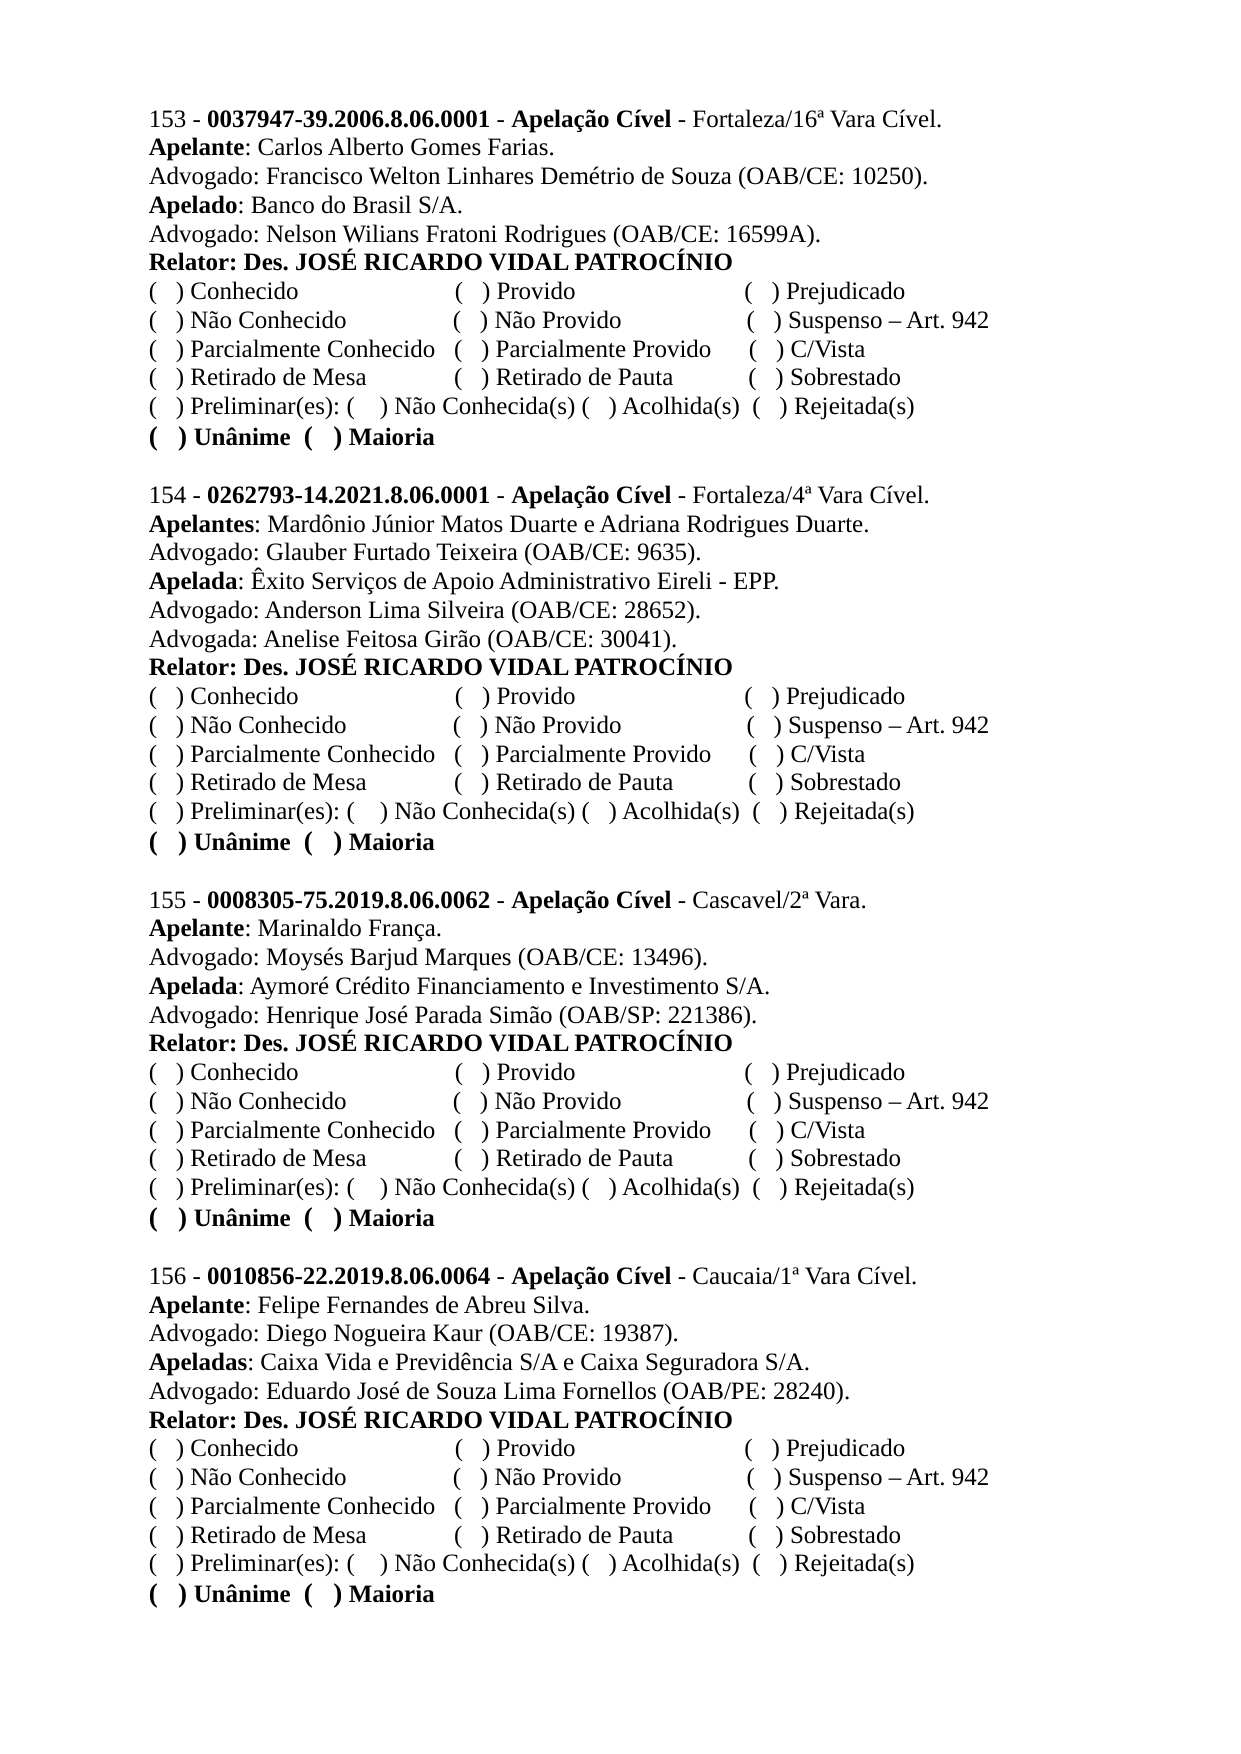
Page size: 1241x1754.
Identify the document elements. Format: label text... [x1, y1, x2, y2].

text ( ) Unânime ( ) Maioria [148, 825, 1158, 856]
text Advogada: Anelise Feitosa Girão (OAB/CE: 30041). [148, 624, 1141, 652]
text ( ) Não Conhecido ( ) Não Provido ( ) Suspenso – Art. 942 [148, 1086, 1158, 1115]
text Advogado: Moysés Barjud Marques (OAB/CE: 13496). [148, 942, 1141, 971]
text ( ) Preliminar(es): ( ) Não Conhecida(s) ( ) Acolhida(s) ( ) Rejeitada(s) [148, 1172, 1158, 1201]
text Apelante: Felipe Fernandes de Abreu Silva. [148, 1290, 1141, 1318]
text ( ) Parcialmente Conhecido ( ) Parcialmente Provido ( ) C/Vista [148, 739, 1158, 767]
text ( ) Não Conhecido ( ) Não Provido ( ) Suspenso – Art. 942 [148, 710, 1158, 739]
text Advogado: Glauber Furtado Teixeira (OAB/CE: 9635). [148, 537, 1141, 566]
text ( ) Retirado de Mesa ( ) Retirado de Pauta ( ) Sobrestado [148, 1520, 1158, 1548]
text ( ) Preliminar(es): ( ) Não Conhecida(s) ( ) Acolhida(s) ( ) Rejeitada(s) [148, 796, 1158, 825]
text ( ) Parcialmente Conhecido ( ) Parcialmente Provido ( ) C/Vista [148, 1115, 1158, 1143]
text 155 - 0008305-75.2019.8.06.0062 - Apelação Cível - Cascavel/2ª Vara. [148, 885, 1141, 913]
text Apelado: Banco do Brasil S/A. [148, 190, 1141, 219]
text ( ) Conhecido ( ) Provido ( ) Prejudicado [148, 276, 1141, 305]
text ( ) Preliminar(es): ( ) Não Conhecida(s) ( ) Acolhida(s) ( ) Rejeitada(s) [148, 1548, 1158, 1577]
text Relator: Des. JOSÉ RICARDO VIDAL PATROCÍNIO [148, 1028, 1141, 1057]
text ( ) Parcialmente Conhecido ( ) Parcialmente Provido ( ) C/Vista [148, 1491, 1158, 1520]
text 154 - 0262793-14.2021.8.06.0001 - Apelação Cível - Fortaleza/4ª Vara Cível. [148, 480, 1141, 509]
text Relator: Des. JOSÉ RICARDO VIDAL PATROCÍNIO [148, 1405, 1141, 1433]
text ( ) Conhecido ( ) Provido ( ) Prejudicado [148, 1057, 1141, 1086]
text Apelada: Êxito Serviços de Apoio Administrativo Eireli - EPP. [148, 566, 1141, 595]
text Apeladas: Caixa Vida e Previdência S/A e Caixa Seguradora S/A. [148, 1347, 1141, 1376]
text Apelada: Aymoré Crédito Financiamento e Investimento S/A. [148, 971, 1141, 1000]
text 153 - 0037947-39.2006.8.06.0001 - Apelação Cível - Fortaleza/16ª Vara Cível. [148, 104, 1141, 132]
text ( ) Parcialmente Conhecido ( ) Parcialmente Provido ( ) C/Vista [148, 334, 1158, 362]
text Relator: Des. JOSÉ RICARDO VIDAL PATROCÍNIO [148, 652, 1141, 681]
text ( ) Conhecido ( ) Provido ( ) Prejudicado [148, 681, 1141, 710]
text ( ) Retirado de Mesa ( ) Retirado de Pauta ( ) Sobrestado [148, 767, 1158, 796]
text ( ) Unânime ( ) Maioria [148, 420, 1158, 451]
text ( ) Preliminar(es): ( ) Não Conhecida(s) ( ) Acolhida(s) ( ) Rejeitada(s) [148, 391, 1158, 420]
text ( ) Não Conhecido ( ) Não Provido ( ) Suspenso – Art. 942 [148, 1462, 1158, 1491]
text Advogado: Diego Nogueira Kaur (OAB/CE: 19387). [148, 1318, 1141, 1347]
text ( ) Unânime ( ) Maioria [148, 1577, 1158, 1608]
text ( ) Retirado de Mesa ( ) Retirado de Pauta ( ) Sobrestado [148, 362, 1158, 391]
text 156 - 0010856-22.2019.8.06.0064 - Apelação Cível - Caucaia/1ª Vara Cível. [148, 1261, 1141, 1290]
text Advogado: Eduardo José de Souza Lima Fornellos (OAB/PE: 28240). [148, 1376, 1141, 1405]
text Apelantes: Mardônio Júnior Matos Duarte e Adriana Rodrigues Duarte. [148, 509, 1141, 537]
text Apelante: Marinaldo França. [148, 913, 1141, 942]
text Advogado: Anderson Lima Silveira (OAB/CE: 28652). [148, 595, 1141, 624]
text ( ) Conhecido ( ) Provido ( ) Prejudicado [148, 1433, 1141, 1462]
text ( ) Retirado de Mesa ( ) Retirado de Pauta ( ) Sobrestado [148, 1143, 1158, 1172]
text Advogado: Henrique José Parada Simão (OAB/SP: 221386). [148, 1000, 1141, 1028]
text ( ) Unânime ( ) Maioria [148, 1201, 1158, 1232]
text ( ) Não Conhecido ( ) Não Provido ( ) Suspenso – Art. 942 [148, 305, 1158, 334]
text Apelante: Carlos Alberto Gomes Farias. [148, 132, 1141, 161]
text Relator: Des. JOSÉ RICARDO VIDAL PATROCÍNIO [148, 247, 1141, 276]
text Advogado: Francisco Welton Linhares Demétrio de Souza (OAB/CE: 10250). [148, 161, 1141, 190]
text Advogado: Nelson Wilians Fratoni Rodrigues (OAB/CE: 16599A). [148, 219, 1141, 247]
